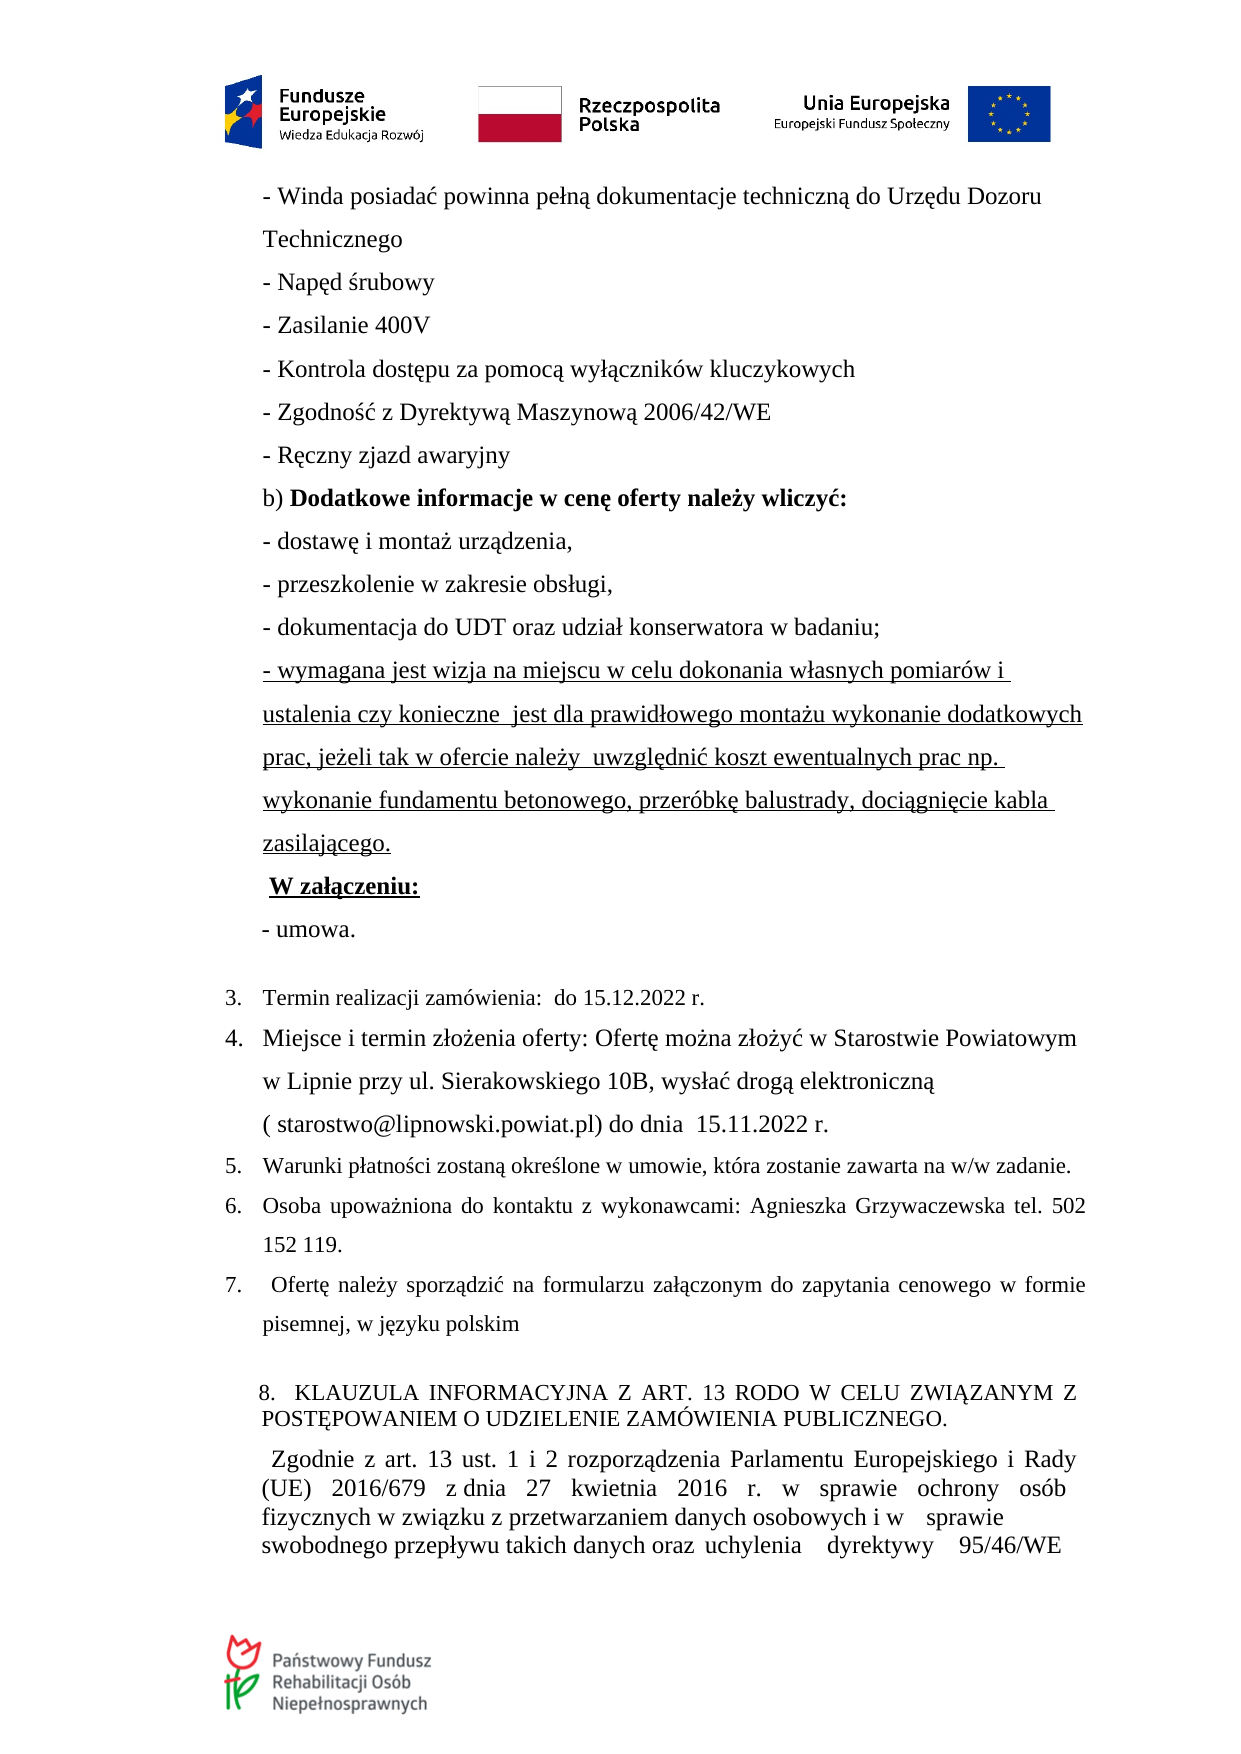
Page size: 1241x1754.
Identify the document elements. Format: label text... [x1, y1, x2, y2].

text 8. KLAUZULA INFORMACYJNA Z ART. 13 RODO W CELU ZWIĄZANYM Z POSTĘPOWANIEM O UDZIELENIE ZAMÓWIENIA PUBLICZNEGO. [187, 1379, 1087, 1432]
list - dostawę i montaż urządzenia, [225, 526, 1087, 555]
picture [187, 1600, 468, 1749]
list - dokumentacja do UDT oraz udział konserwatora w badaniu; [225, 612, 1087, 641]
list W załączeniu: [225, 871, 1087, 900]
list Osoba upoważniona do kontaktu z wykonawcami: Agnieszka Grzywaczewska tel. 502 152 119. [225, 1192, 1087, 1258]
list Ofertę należy sporządzić na formularzu załączonym do zapytania cenowego w formie pisemnej, w języku polskim [225, 1271, 1087, 1337]
list w Lipnie przy ul. Sierakowskiego 10B, wysłać drogą elektroniczną ( starostwo@lipnowski.powiat.pl) do dnia 15.11.2022 r. [225, 1066, 1087, 1138]
list Miejsce i termin złożenia oferty: Ofertę można złożyć w Starostwie Powiatowym [225, 1023, 1087, 1052]
list Termin realizacji zamówienia: do 15.12.2022 r. [225, 984, 1087, 1010]
list Warunki płatności zostaną określone w umowie, która zostanie zawarta na w/w zadanie. [225, 1153, 1087, 1179]
list - przeszkolenie w zakresie obsługi, [225, 569, 1087, 598]
text Zgodnie z art. 13 ust. 1 i 2 rozporządzenia Parlamentu Europejskiego i Rady (UE) 2016/679 z dnia 27 kwietnia 2016 r. w sprawie ochrony osób fizycznych w związku z przetwarzaniem danych osobowych i w sprawie swobodnego przepływu takich danych oraz uchylenia dyrektywy 95/46/WE [187, 1444, 1087, 1559]
picture [206, 56, 1069, 167]
list - Winda posiadać powinna pełną dokumentacje techniczną do Urzędu Dozoru Technicznego - Napęd śrubowy - Zasilanie 400V - Kontrola dostępu za pomocą wyłączników kluczykowych - Zgodność z Dyrektywą Maszynową 2006/42/WE - Ręczny zjazd awaryjny b) Dodatkowe informacje w cenę oferty należy wliczyć: [225, 115, 1087, 512]
text - umowa. [187, 914, 1087, 943]
list - wymagana jest wizja na miejscu w celu dokonania własnych pomiarów i ustalenia czy konieczne jest dla prawidłowego montażu wykonanie dodatkowych prac, jeżeli tak w ofercie należy uwzględnić koszt ewentualnych prac np. wykonanie fundamentu betonowego, przeróbkę balustrady, dociągnięcie kabla zasilającego. [225, 656, 1087, 857]
